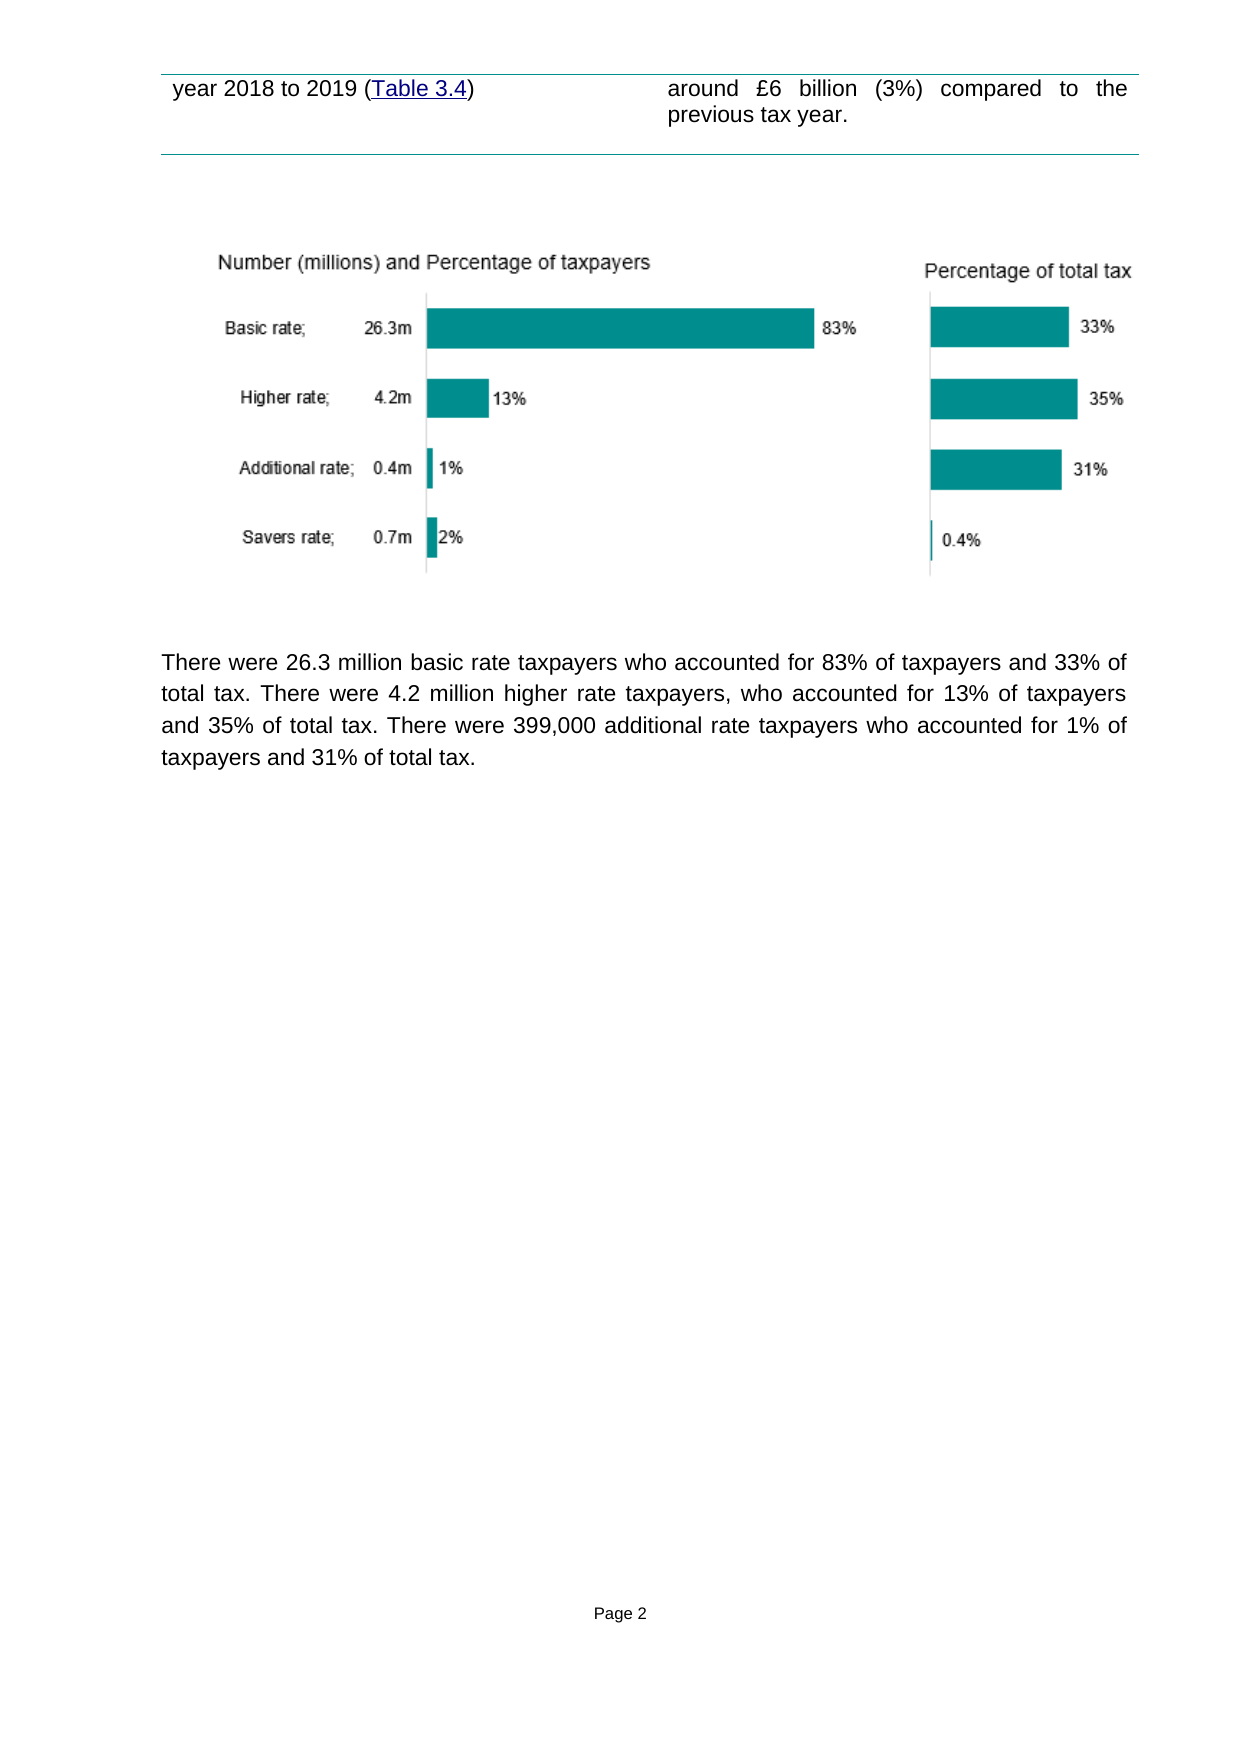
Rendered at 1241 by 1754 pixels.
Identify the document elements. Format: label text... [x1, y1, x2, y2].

table_header There were 26.3 million basic rate taxpayers who accounted for 83% of taxpayers and 33% of total tax. There were 4.2 million higher rate taxpayers, who accounted for 13% of taxpayers and 35% of total tax. There were 399,000 additional rate taxpayers who accounted for 1% of taxpayers and 31% of total tax. [150, 74, 1139, 882]
table_header year 2018 to 2019 (Table 3.4) [161, 75, 607, 154]
table_header [607, 75, 656, 154]
table_header around £6 billion (3%) compared to the previous tax year. [656, 75, 1139, 154]
